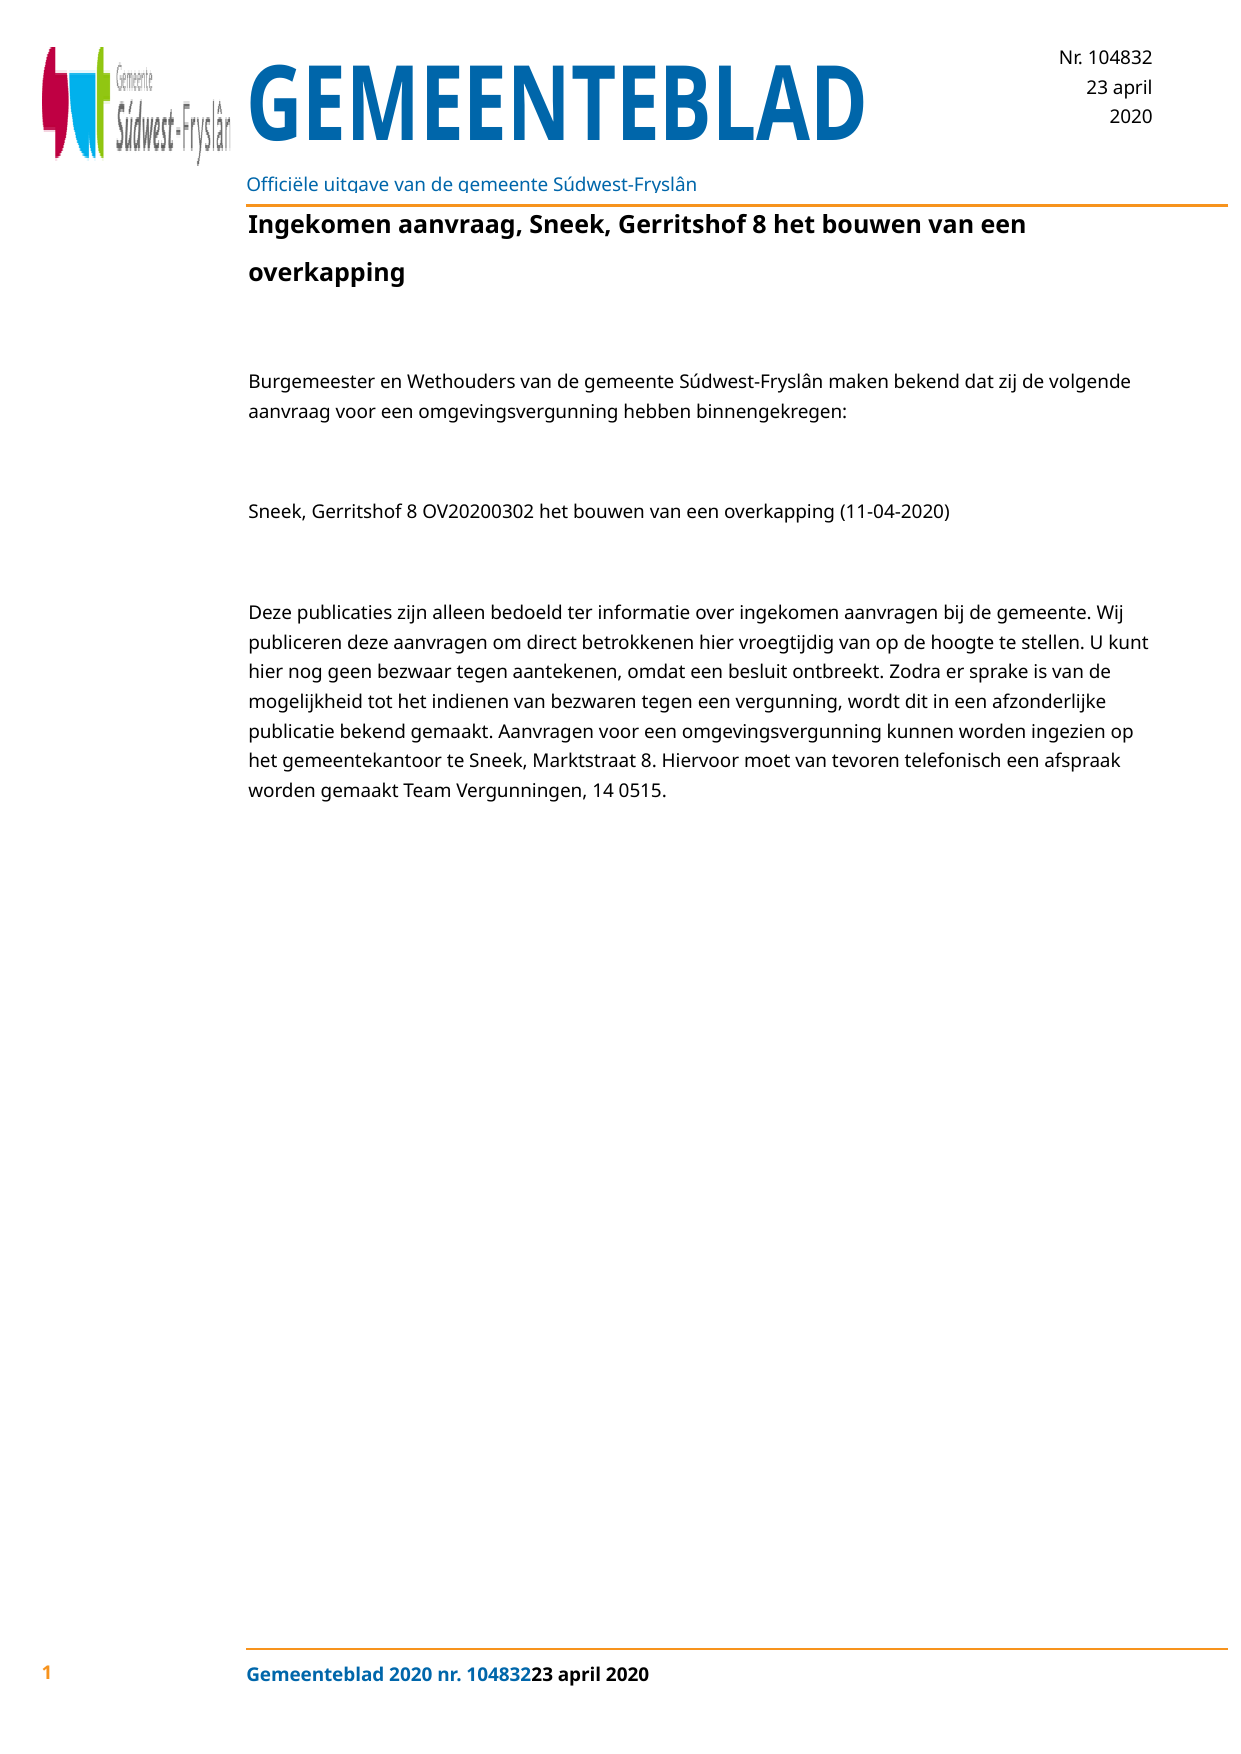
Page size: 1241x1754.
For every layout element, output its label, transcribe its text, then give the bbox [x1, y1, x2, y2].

text Burgemeester en Wethouders van de gemeente Súdwest-Fryslân maken bekend dat zij de volgende aanvraag voor een omgevingsvergunning hebben binnengekregen: [248, 368, 1152, 424]
text Sneek, Gerritshof 8 OV20200302 het bouwen van een overkapping (11-04-2020) [248, 499, 1152, 524]
picture [41, 47, 231, 172]
text Deze publicaties zijn alleen bedoeld ter informatie over ingekomen aanvragen bij de gemeente. Wij publiceren deze aanvragen om direct betrokkenen hier vroegtijdig van op de hoogte te stellen. U kunt hier nog geen bezwaar tegen aantekenen, omdat een besluit ontbreekt. Zodra er sprake is van de mogelijkheid tot het indienen van bezwaren tegen een vergunning, wordt dit in een afzonderlijke publicatie bekend gemaakt. Aanvragen voor een omgevingsvergunning kunnen worden ingezien op het gemeentekantoor te Sneek, Marktstraat 8. Hiervoor moet van tevoren telefonisch een afspraak worden gemaakt Team Vergunningen, 14 0515. [248, 599, 1152, 803]
text Ingekomen aanvraag, Sneek, Gerritshof 8 het bouwen van een overkapping [248, 207, 1152, 288]
